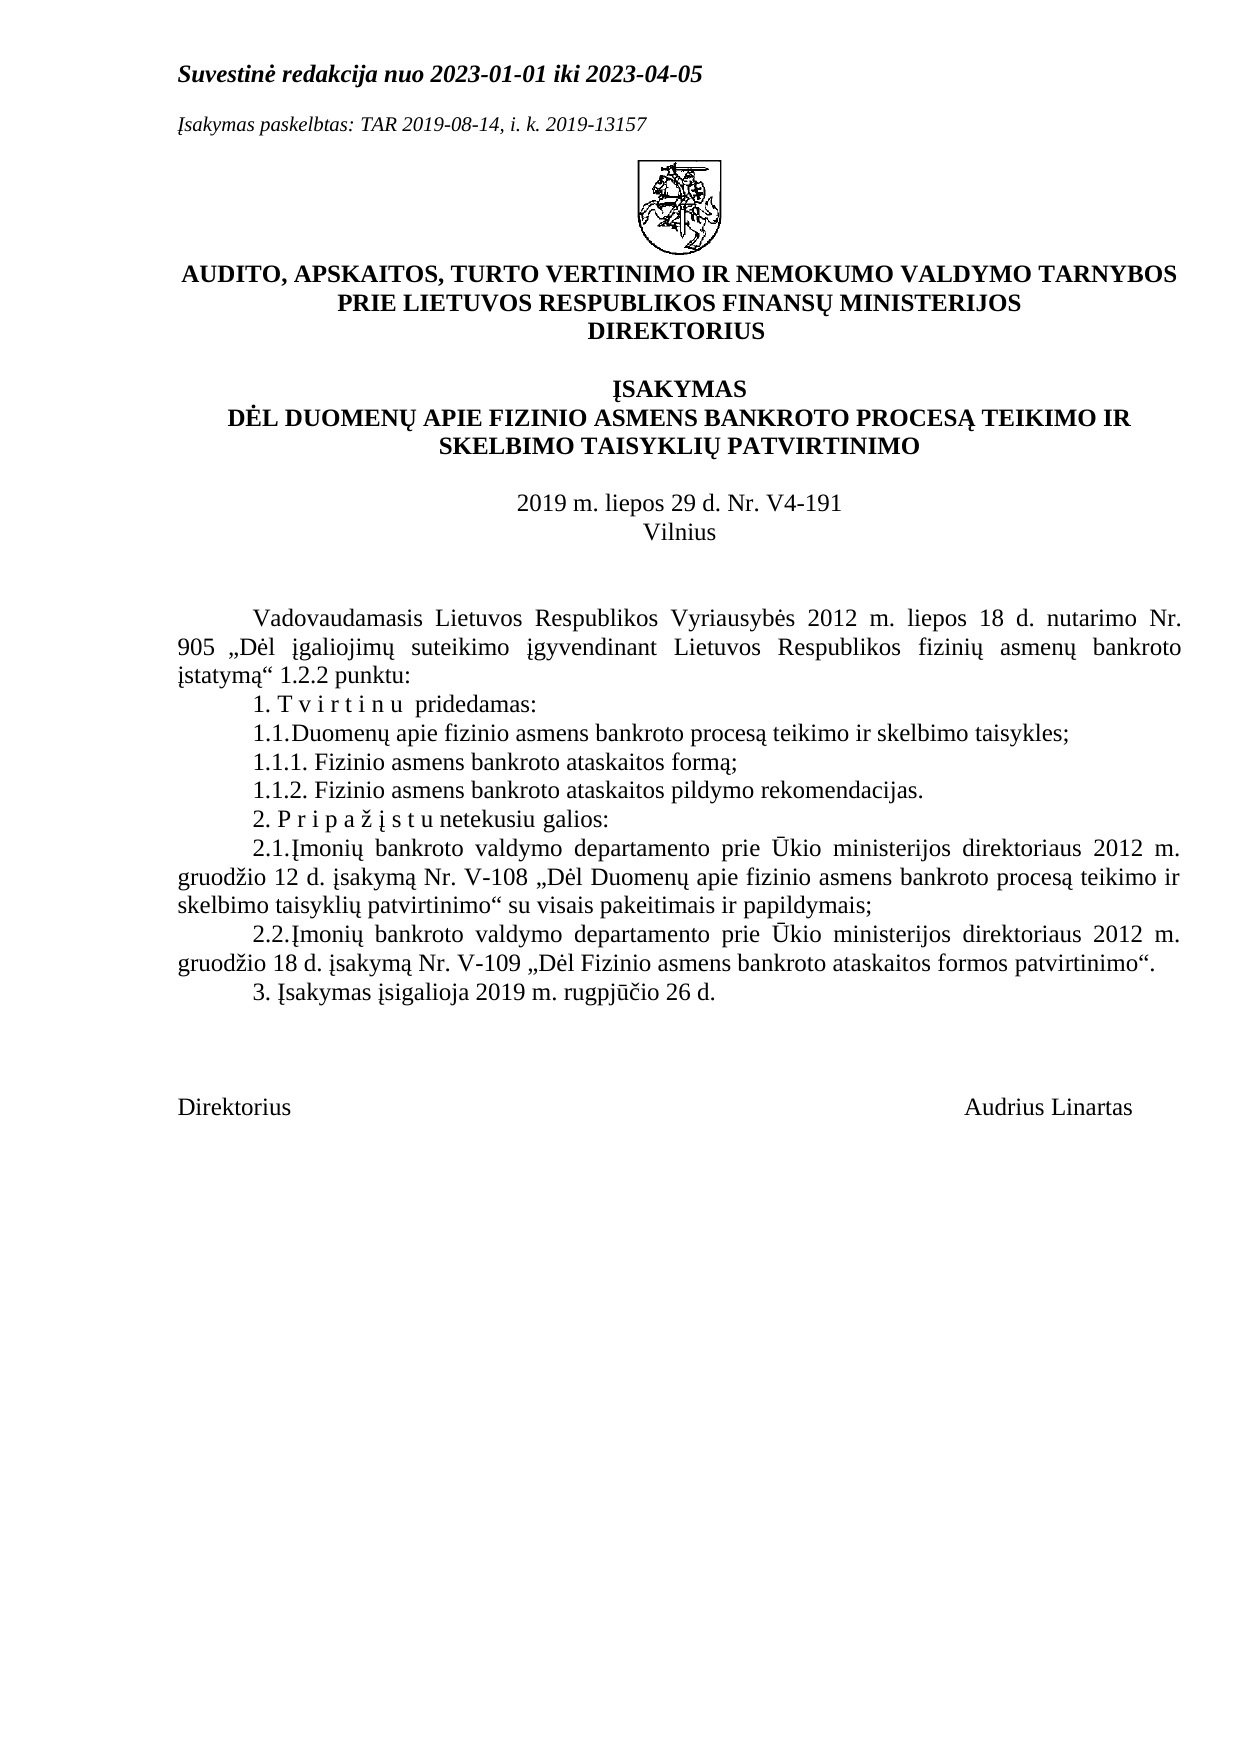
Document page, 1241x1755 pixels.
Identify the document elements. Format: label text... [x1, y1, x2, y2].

text Suvestinė redakcija nuo 2023-01-01 iki 2023-04-05 [177, 59, 1182, 88]
text 1. T v i r t i n u pridedamas: [177, 689, 1182, 718]
text ĮSAKYMAS [177, 374, 1182, 403]
text 3. Įsakymas įsigalioja 2019 m. rugpjūčio 26 d. [177, 977, 1182, 1005]
text AUDITO, APSKAITOS, TURTO VERTINIMO IR NEMOKUMO VALDYMO TARNYBOS PRIE LIETUVOS RESPUBLIKOS FINANSŲ MINISTERIJOS [177, 259, 1182, 316]
text Direktorius Audrius Linartas [177, 1092, 1182, 1120]
text Įsakymas paskelbtas: TAR 2019-08-14, i. k. 2019-13157 [177, 112, 1182, 136]
text 2.2. Įmonių bankroto valdymo departamento prie Ūkio ministerijos direktoriaus 2012 m. gruodžio 18 d. įsakymą Nr. V-109 „Dėl Fizinio asmens bankroto ataskaitos formos patvirtinimo“. [177, 919, 1182, 977]
text Vadovaudamasis Lietuvos Respublikos Vyriausybės 2012 m. liepos 18 d. nutarimo Nr. 905 „Dėl įgaliojimų suteikimo įgyvendinant Lietuvos Respublikos fizinių asmenų bankroto įstatymą“ 1.2.2 punktu: [177, 603, 1182, 689]
text DĖL DUOMENŲ APIE FIZINIO ASMENS BANKROTO PROCESĄ TEIKIMO IR SKELBIMO TAISYKLIŲ PATVIRTINIMO [177, 403, 1182, 460]
text 1.1. Duomenų apie fizinio asmens bankroto procesą teikimo ir skelbimo taisykles; [177, 718, 1182, 747]
text 2. P r i p a ž į s t u netekusiu galios: [177, 804, 1182, 833]
text 1.1.2. Fizinio asmens bankroto ataskaitos pildymo rekomendacijas. [177, 775, 1182, 804]
text 2019 m. liepos 29 d. Nr. V4-191 [177, 488, 1182, 517]
text Vilnius [177, 517, 1182, 545]
text 2.1. Įmonių bankroto valdymo departamento prie Ūkio ministerijos direktoriaus 2012 m. gruodžio 12 d. įsakymą Nr. V-108 „Dėl Duomenų apie fizinio asmens bankroto procesą teikimo ir skelbimo taisyklių patvirtinimo“ su visais pakeitimais ir papildymais; [177, 833, 1182, 919]
text DIREKTORIUS [177, 316, 1182, 345]
text 1.1.1. Fizinio asmens bankroto ataskaitos formą; [177, 747, 1182, 775]
